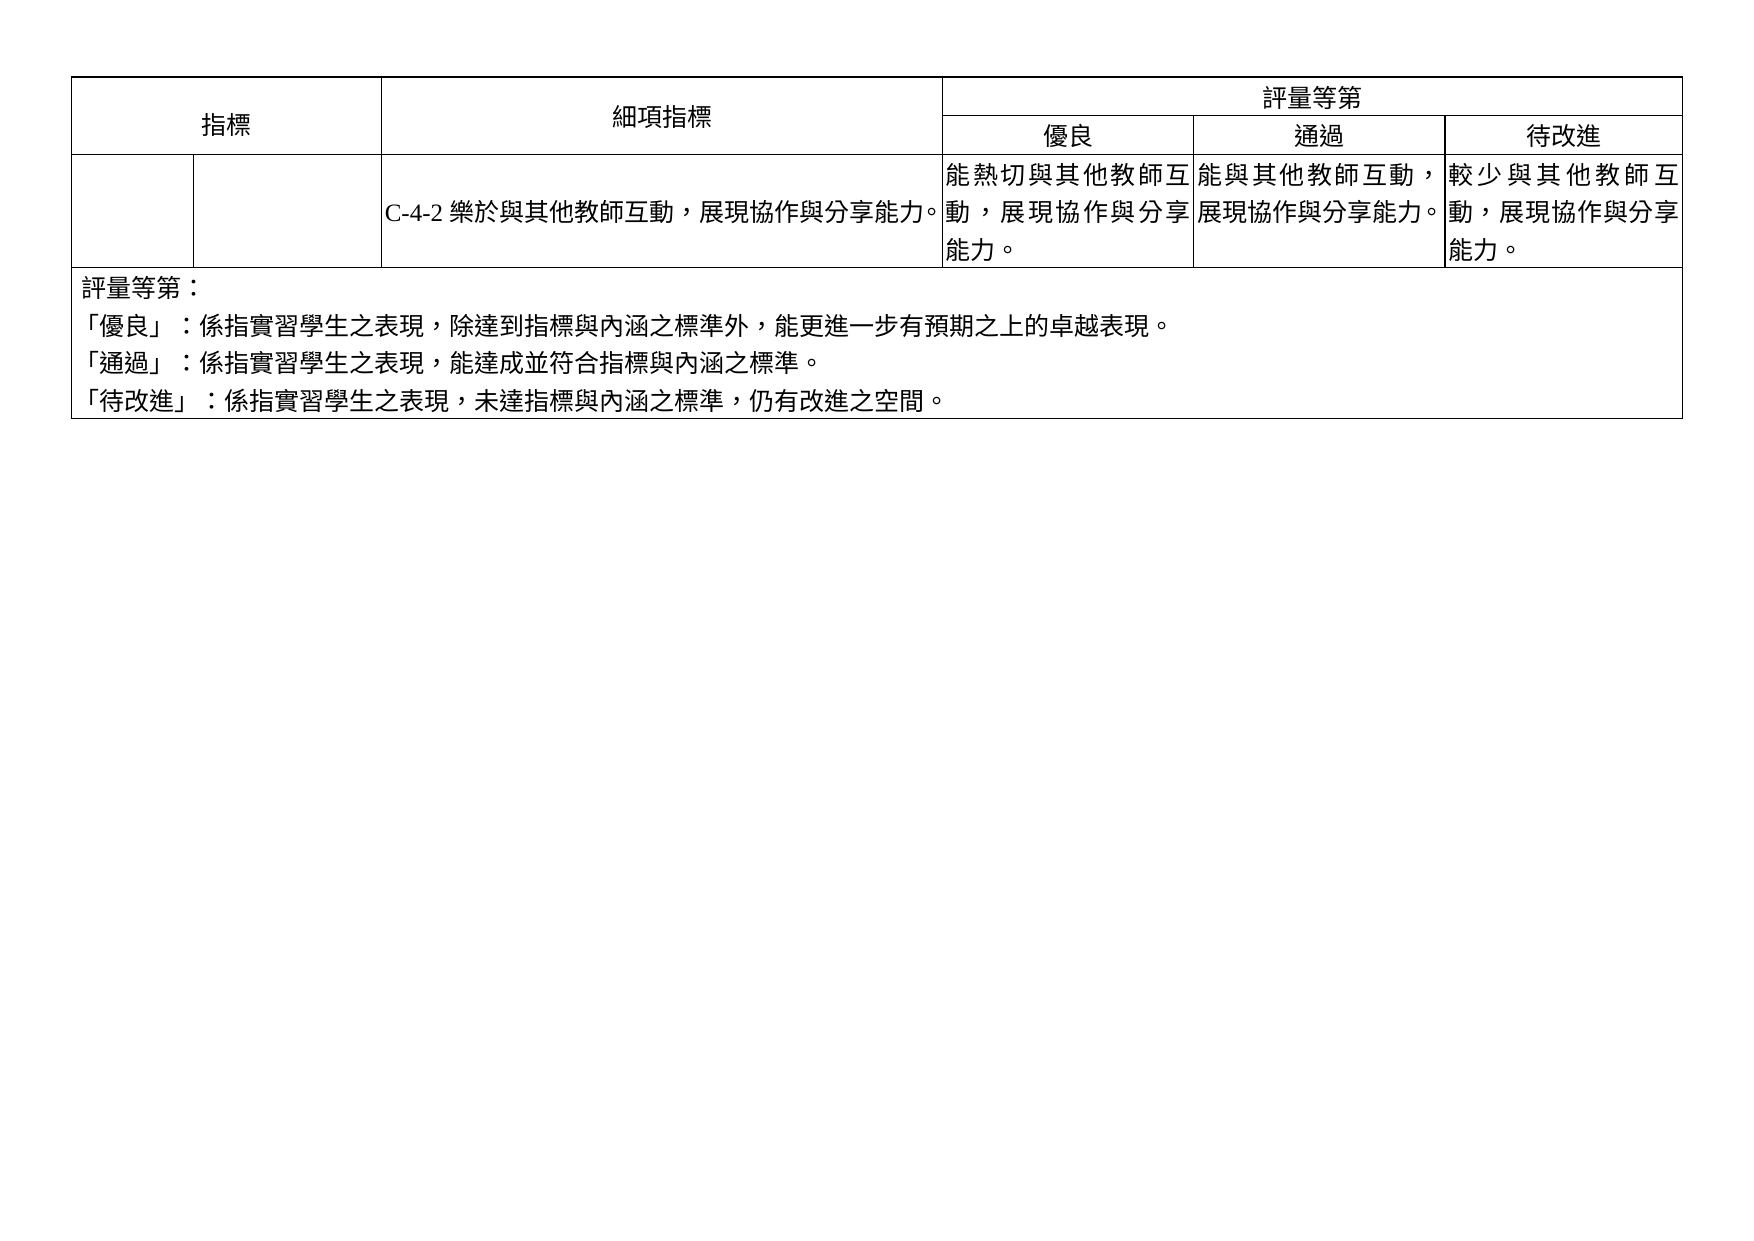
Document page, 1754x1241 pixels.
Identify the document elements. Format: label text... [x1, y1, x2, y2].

table_cell 能與其他教師互動，展現協作與分享能力。 [1194, 155, 1444, 267]
table_cell [194, 155, 381, 267]
table_cell 優良 [943, 116, 1193, 153]
table_cell 待改進 [1446, 116, 1682, 153]
table_header 細項指標 [382, 78, 942, 153]
table_cell 較少與其他教師互動，展現協作與分享能力。 [1446, 155, 1682, 267]
table_cell 通過 [1194, 116, 1444, 153]
table_cell C-4-2 樂於與其他教師互動，展現協作與分享能力。 [382, 155, 942, 267]
table_header 評量等第 [943, 78, 1682, 115]
table_header 指標 [72, 78, 381, 153]
table_cell 評量等第： 「優良」：係指實習學生之表現，除達到指標與內涵之標準外，能更進一步有預期之上的卓越表現。 「通過」：係指實習學生之表現，能達成並符合指標與內涵之標準。 「待改進」：係指實習學生之表現，未達指標與內涵之標準，仍有改進之空間。 [72, 268, 1682, 418]
table_cell 能熱切與其他教師互動，展現協作與分享能力。 [943, 155, 1193, 267]
table_cell [72, 155, 193, 267]
